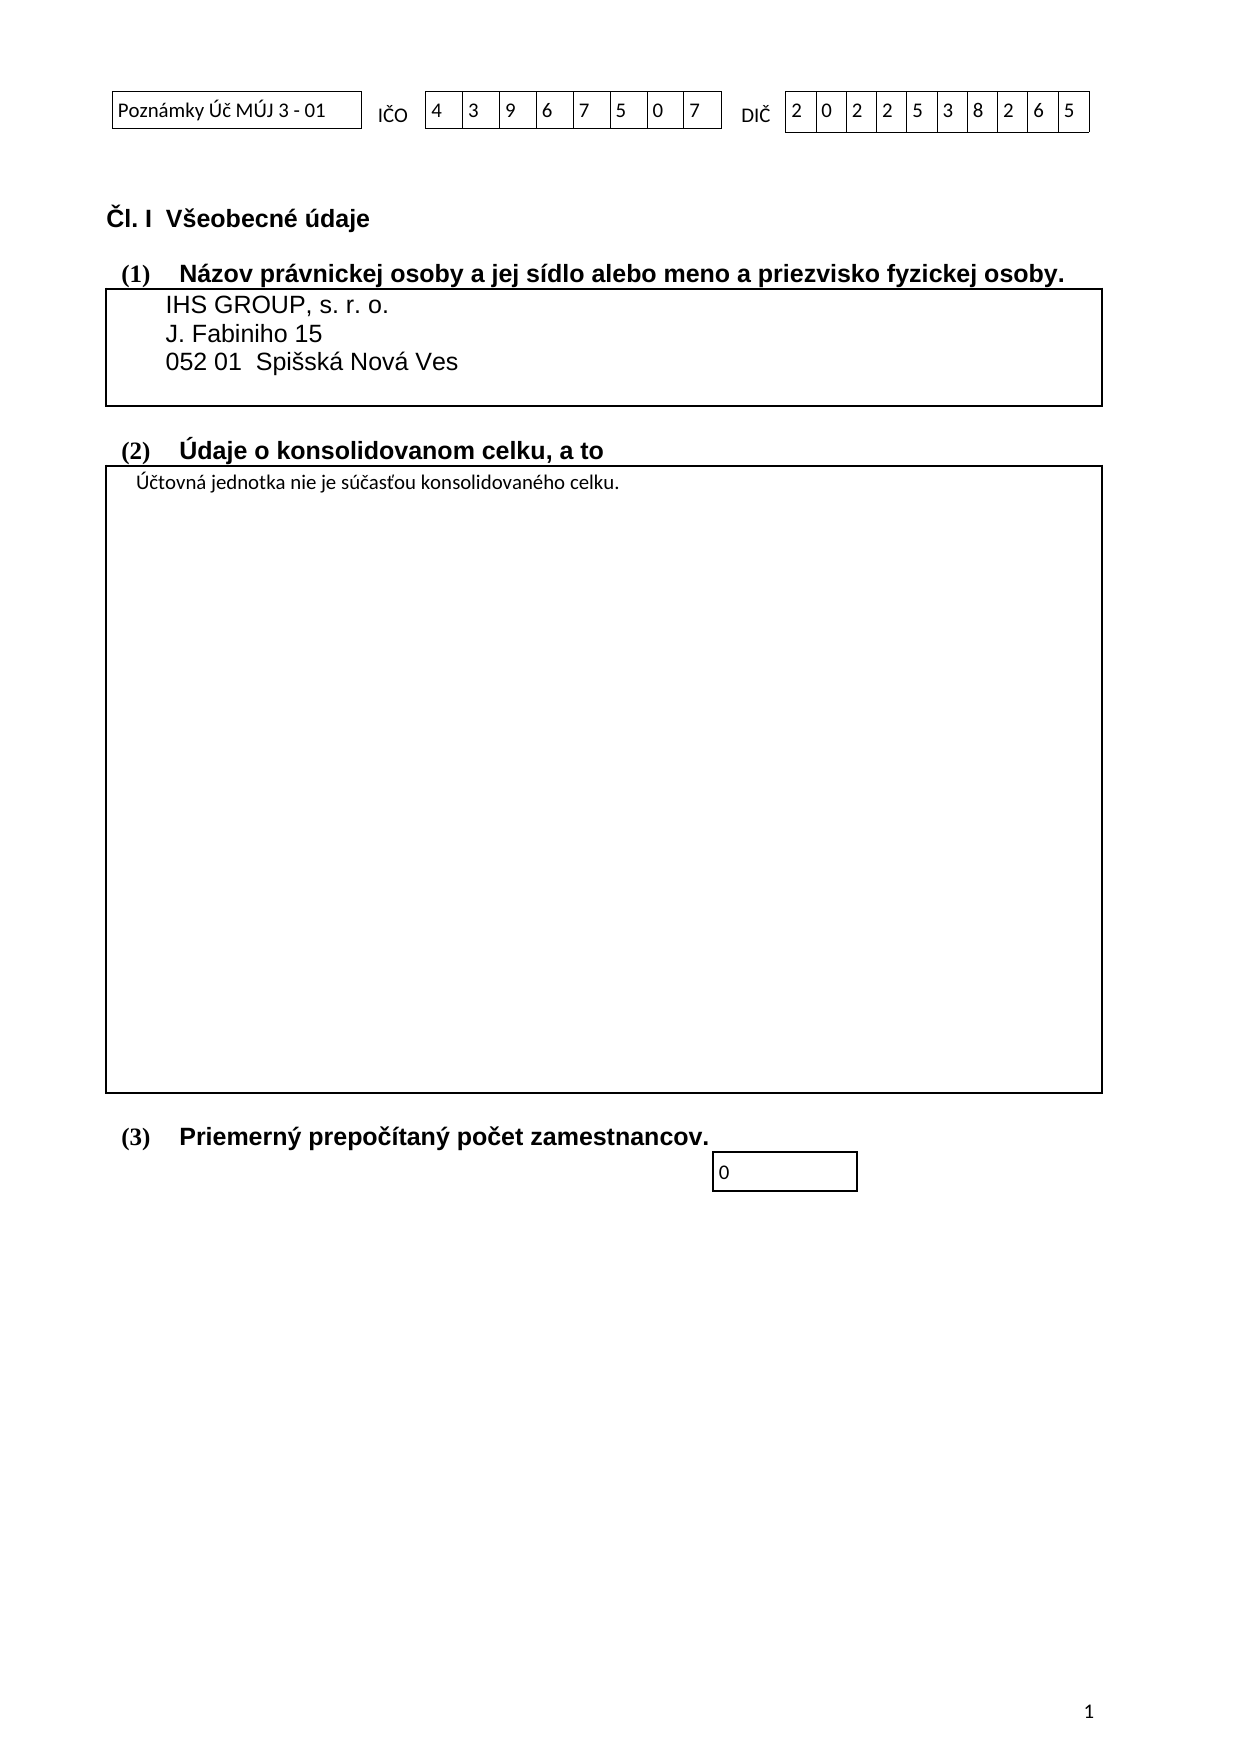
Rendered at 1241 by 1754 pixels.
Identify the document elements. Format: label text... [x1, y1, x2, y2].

text Čl. I Všeobecné údaje [106, 204, 1092, 233]
table_cell [107, 748, 1101, 779]
table_cell [107, 654, 1101, 685]
list Priemerný prepočítaný počet zamestnancov. [121, 1122, 1094, 1151]
table_header IHS GROUP, s. r. o. [107, 290, 1101, 318]
table_cell [107, 842, 1101, 873]
table_cell [107, 498, 1101, 529]
table_cell [107, 1029, 1101, 1060]
table_header Účtovná jednotka nie je súčasťou konsolidovaného celku. [107, 467, 1101, 498]
table_cell [107, 717, 1101, 748]
table_cell [107, 529, 1101, 560]
table_cell [107, 560, 1101, 592]
table_cell [107, 935, 1101, 967]
table_cell [107, 685, 1101, 717]
table_cell [107, 998, 1101, 1029]
table_cell [107, 592, 1101, 623]
table_cell [107, 1060, 1101, 1092]
table_cell [107, 623, 1101, 654]
list Názov právnickej osoby a jej sídlo alebo meno a priezvisko fyzickej osoby. [121, 259, 1094, 288]
table_cell J. Fabiniho 15 [107, 319, 1101, 347]
list Údaje o konsolidovanom celku, a to [121, 436, 1094, 464]
table_cell [107, 873, 1101, 904]
table_cell [107, 779, 1101, 810]
table_cell [107, 810, 1101, 842]
table_cell [107, 967, 1101, 998]
table_cell [107, 376, 1101, 405]
table_cell 052 01 Spišská Nová Ves [107, 347, 1101, 376]
table_cell [107, 904, 1101, 935]
table_header 0 [714, 1153, 856, 1190]
